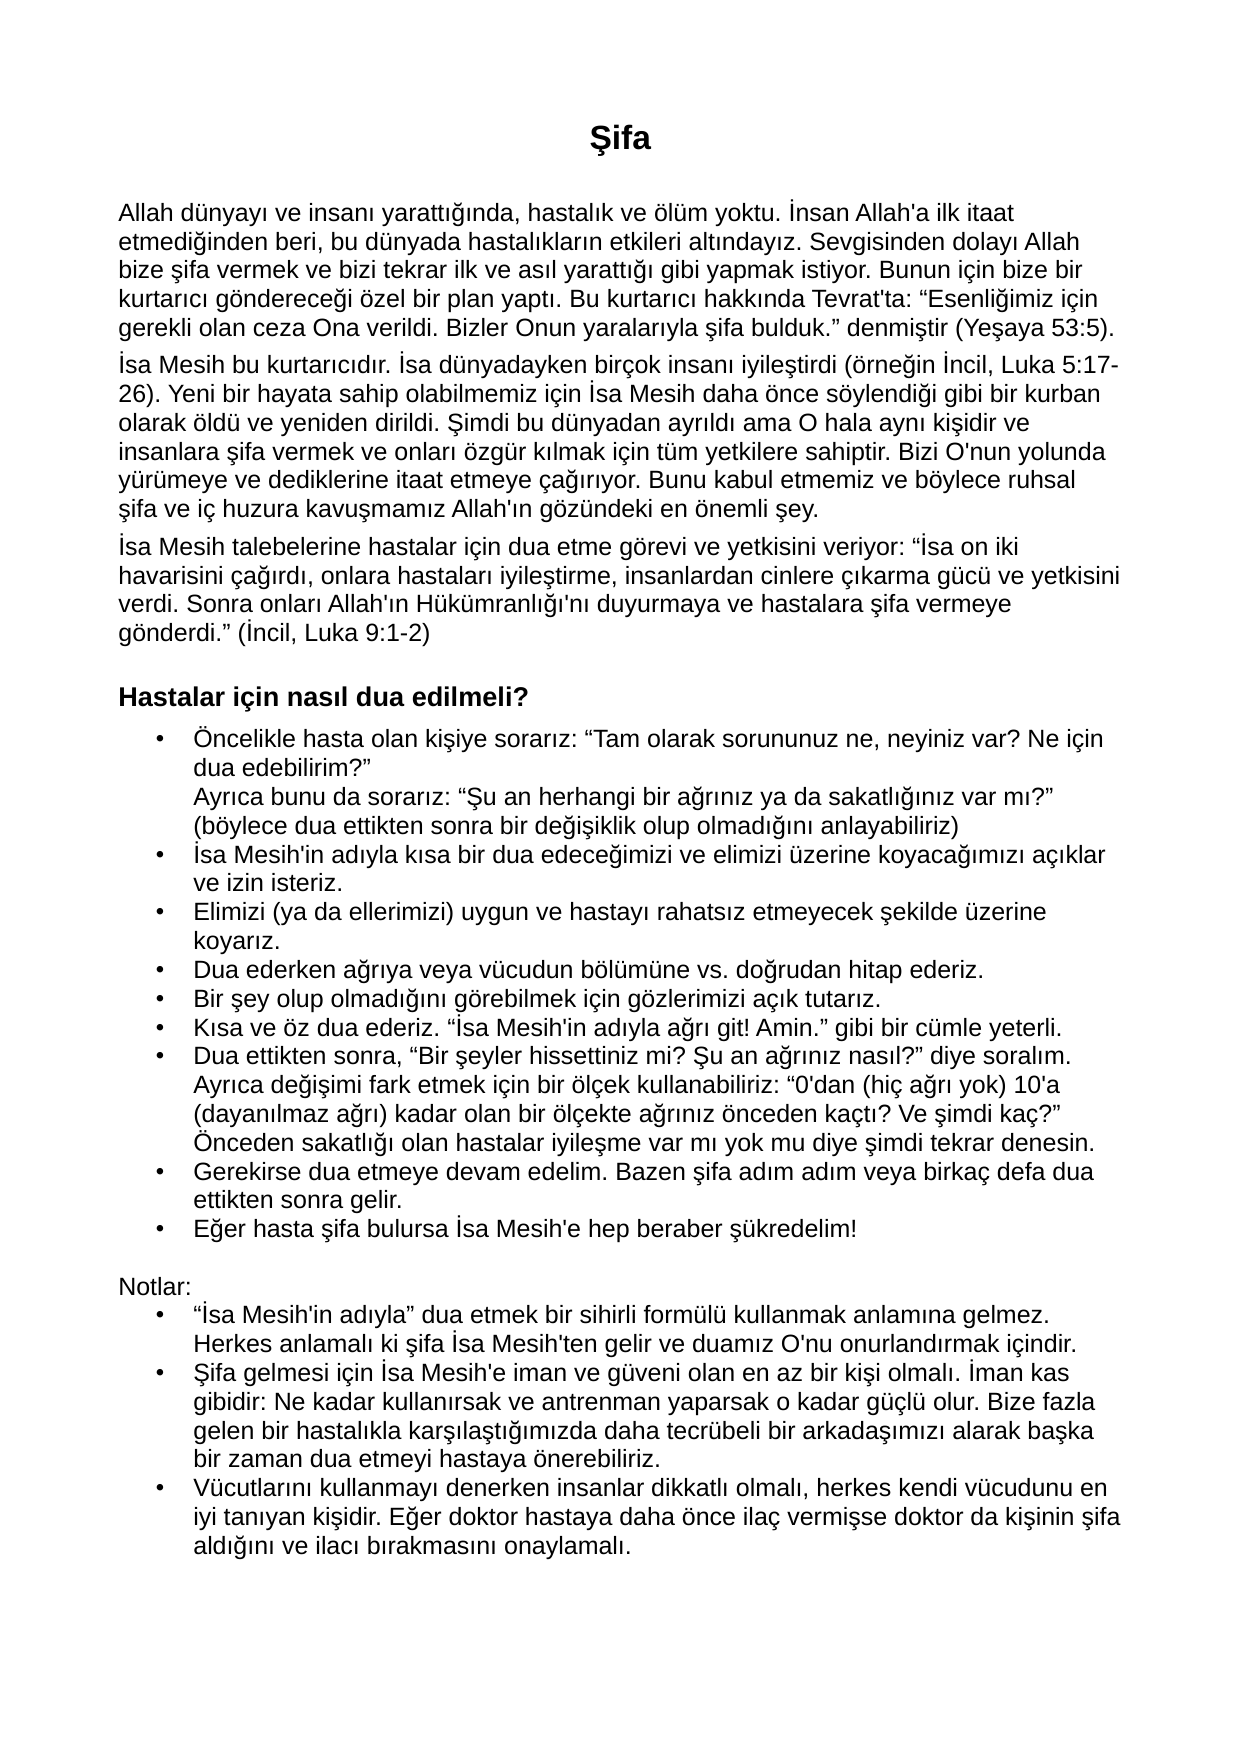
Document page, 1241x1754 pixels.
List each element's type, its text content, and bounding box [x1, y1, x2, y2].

list “İsa Mesih'in adıyla” dua etmek bir sihirli formülü kullanmak anlamına gelmez. Herkes anlamalı ki şifa İsa Mesih'ten gelir ve duamız O'nu onurlandırmak içindir. [156, 1300, 1122, 1358]
list İsa Mesih'in adıyla kısa bir dua edeceğimizi ve elimizi üzerine koyacağımızı açıklar ve izin isteriz. [156, 839, 1122, 897]
list Eğer hasta şifa bulursa İsa Mesih'e hep beraber şükredelim! [156, 1214, 1122, 1243]
list Kısa ve öz dua ederiz. “İsa Mesih'in adıyla ağrı git! Amin.” gibi bir cümle yeterli. [156, 1012, 1122, 1041]
text İsa Mesih bu kurtarıcıdır. İsa dünyadayken birçok insanı iyileştirdi (örneğin İncil, Luka 5:17-26). Yeni bir hayata sahip olabilmemiz için İsa Mesih daha önce söylendiği gibi bir kurban olarak öldü ve yeniden dirildi. Şimdi bu dünyadan ayrıldı ama O hala aynı kişidir ve insanlara şifa vermek ve onları özgür kılmak için tüm yetkilere sahiptir. Bizi O'nun yolunda yürümeye ve dediklerine itaat etmeye çağırıyor. Bunu kabul etmemiz ve böylece ruhsal şifa ve iç huzura kavuşmamız Allah'ın gözündeki en önemli şey. [118, 351, 1122, 523]
list Öncelikle hasta olan kişiye sorarız: “Tam olarak sorununuz ne, neyiniz var? Ne için dua edebilirim?” Ayrıca bunu da sorarız: “Şu an herhangi bir ağrınız ya da sakatlığınız var mı?” (böylece dua ettikten sonra bir değişiklik olup olmadığını anlayabiliriz) [156, 724, 1122, 839]
list Dua ederken ağrıya veya vücudun bölümüne vs. doğrudan hitap ederiz. [156, 955, 1122, 984]
list Dua ettikten sonra, “Bir şeyler hissettiniz mi? Şu an ağrınız nasıl?” diye soralım. Ayrıca değişimi fark etmek için bir ölçek kullanabiliriz: “0'dan (hiç ağrı yok) 10'a (dayanılmaz ağrı) kadar olan bir ölçekte ağrınız önceden kaçtı? Ve şimdi kaç?” [156, 1041, 1122, 1128]
text İsa Mesih talebelerine hastalar için dua etme görevi ve yetkisini veriyor: “İsa on iki havarisini çağırdı, onlara hastaları iyileştirme, insanlardan cinlere çıkarma gücü ve yetkisini verdi. Sonra onları Allah'ın Hükümranlığı'nı duyurmaya ve hastalara şifa vermeye gönderdi.” (İncil, Luka 9:1-2) [118, 532, 1122, 647]
text Notlar: [118, 1272, 1122, 1300]
subtitle Hastalar için nasıl dua edilmeli? [118, 681, 1122, 712]
list Bir şey olup olmadığını görebilmek için gözlerimizi açık tutarız. [156, 984, 1122, 1012]
list Gerekirse dua etmeye devam edelim. Bazen şifa adım adım veya birkaç defa dua ettikten sonra gelir. [156, 1156, 1122, 1214]
list Elimizi (ya da ellerimizi) uygun ve hastayı rahatsız etmeyecek şekilde üzerine koyarız. [156, 897, 1122, 955]
subtitle Şifa [118, 118, 1122, 157]
text Allah dünyayı ve insanı yarattığında, hastalık ve ölüm yoktu. İnsan Allah'a ilk itaat etmediğinden beri, bu dünyada hastalıkların etkileri altındayız. Sevgisinden dolayı Allah bize şifa vermek ve bizi tekrar ilk ve asıl yarattığı gibi yapmak istiyor. Bunun için bize bir kurtarıcı göndereceği özel bir plan yaptı. Bu kurtarıcı hakkında Tevrat'ta: “Esenliğimiz için gerekli olan ceza Ona verildi. Bizler Onun yaralarıyla şifa bulduk.” denmiştir (Yeşaya 53:5). [118, 198, 1122, 342]
list Vücutlarını kullanmayı denerken insanlar dikkatlı olmalı, herkes kendi vücudunu en iyi tanıyan kişidir. Eğer doktor hastaya daha önce ilaç vermişse doktor da kişinin şifa aldığını ve ilacı bırakmasını onaylamalı. [156, 1473, 1122, 1559]
list Şifa gelmesi için İsa Mesih'e iman ve güveni olan en az bir kişi olmalı. İman kas gibidir: Ne kadar kullanırsak ve antrenman yaparsak o kadar güçlü olur. Bize fazla gelen bir hastalıkla karşılaştığımızda daha tecrübeli bir arkadaşımızı alarak başka bir zaman dua etmeyi hastaya önerebiliriz. [156, 1358, 1122, 1473]
list Önceden sakatlığı olan hastalar iyileşme var mı yok mu diye şimdi tekrar denesin. [156, 1128, 1122, 1156]
